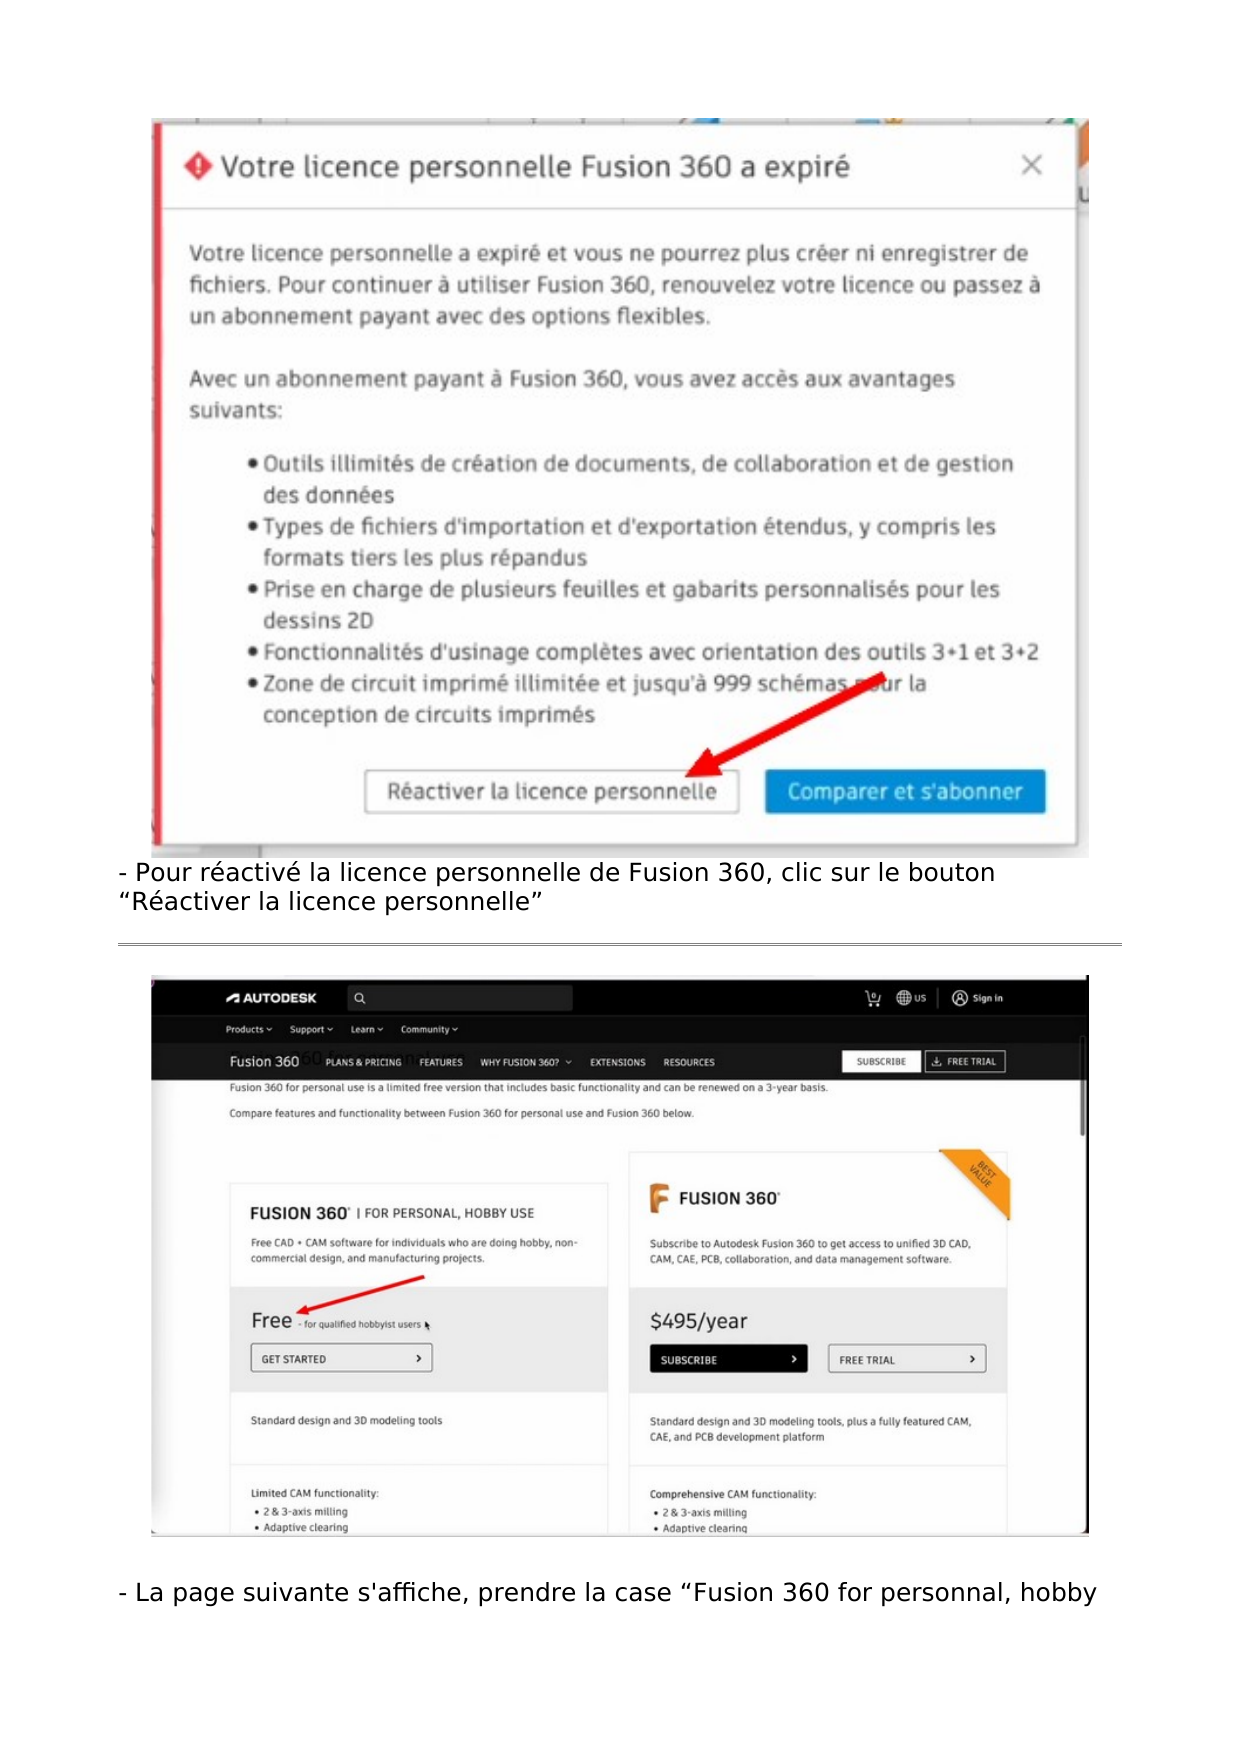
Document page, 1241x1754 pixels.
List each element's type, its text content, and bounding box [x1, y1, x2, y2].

text - La page suivante s'affiche, prendre la case “Fusion 360 for personnal, hobby [118, 1578, 1122, 1607]
picture [151, 975, 1089, 1537]
text - Pour réactivé la licence personnelle de Fusion 360, clic sur le bouton “Réactiver la licence personnelle” [118, 851, 1122, 916]
picture [151, 118, 1089, 858]
